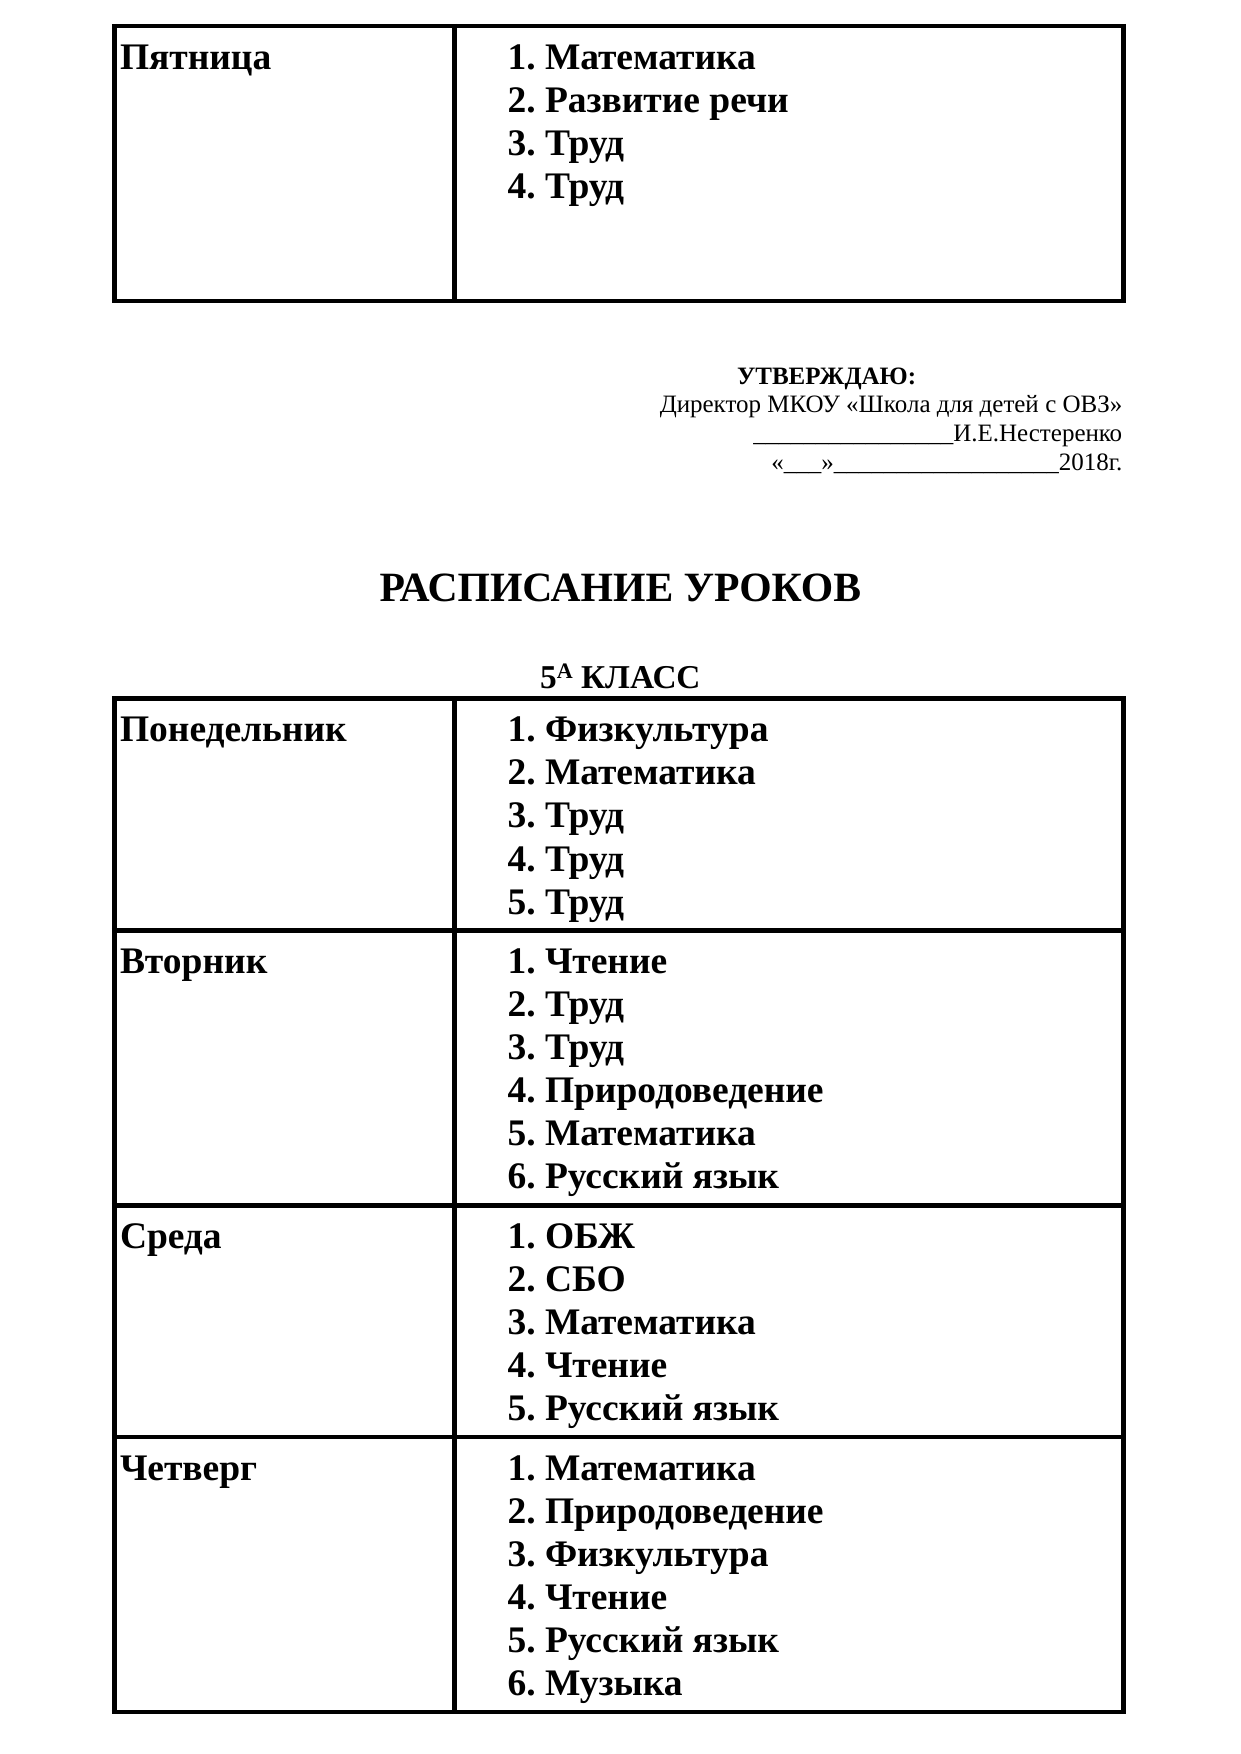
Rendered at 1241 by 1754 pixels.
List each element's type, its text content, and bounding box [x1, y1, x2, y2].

table_header Понедельник [117, 701, 452, 928]
table_cell 1. ОБЖ 2. СБО 3. Математика 4. Чтение 5. Русский язык [457, 1208, 1121, 1434]
text Директор МКОУ «Школа для детей с ОВЗ» [118, 389, 1122, 418]
table_cell 1. Математика 2. Природоведение 3. Физкультура 4. Чтение 5. Русский язык 6. Музыка [457, 1439, 1121, 1709]
text «___»__________________2018г. [118, 447, 1122, 476]
table_cell 1. Чтение 2. Труд 3. Труд 4. Природоведение 5. Математика 6. Русский язык [457, 933, 1121, 1203]
table_header 1. Физкультура 2. Математика 3. Труд 4. Труд 5. Труд [457, 701, 1121, 928]
text РАСПИСАНИЕ УРОКОВ [118, 562, 1122, 610]
table_cell Вторник [117, 933, 452, 1203]
table_cell 1. Математика 2. Развитие речи 3. Труд 4. Труд [457, 28, 1121, 298]
table_cell Пятница [117, 28, 452, 298]
text 5А КЛАСС [118, 658, 1122, 696]
table_cell Среда [117, 1208, 452, 1434]
text УТВЕРЖДАЮ: [118, 361, 1122, 389]
table_cell Четверг [117, 1439, 452, 1709]
text ________________И.Е.Нестеренко [118, 418, 1122, 447]
